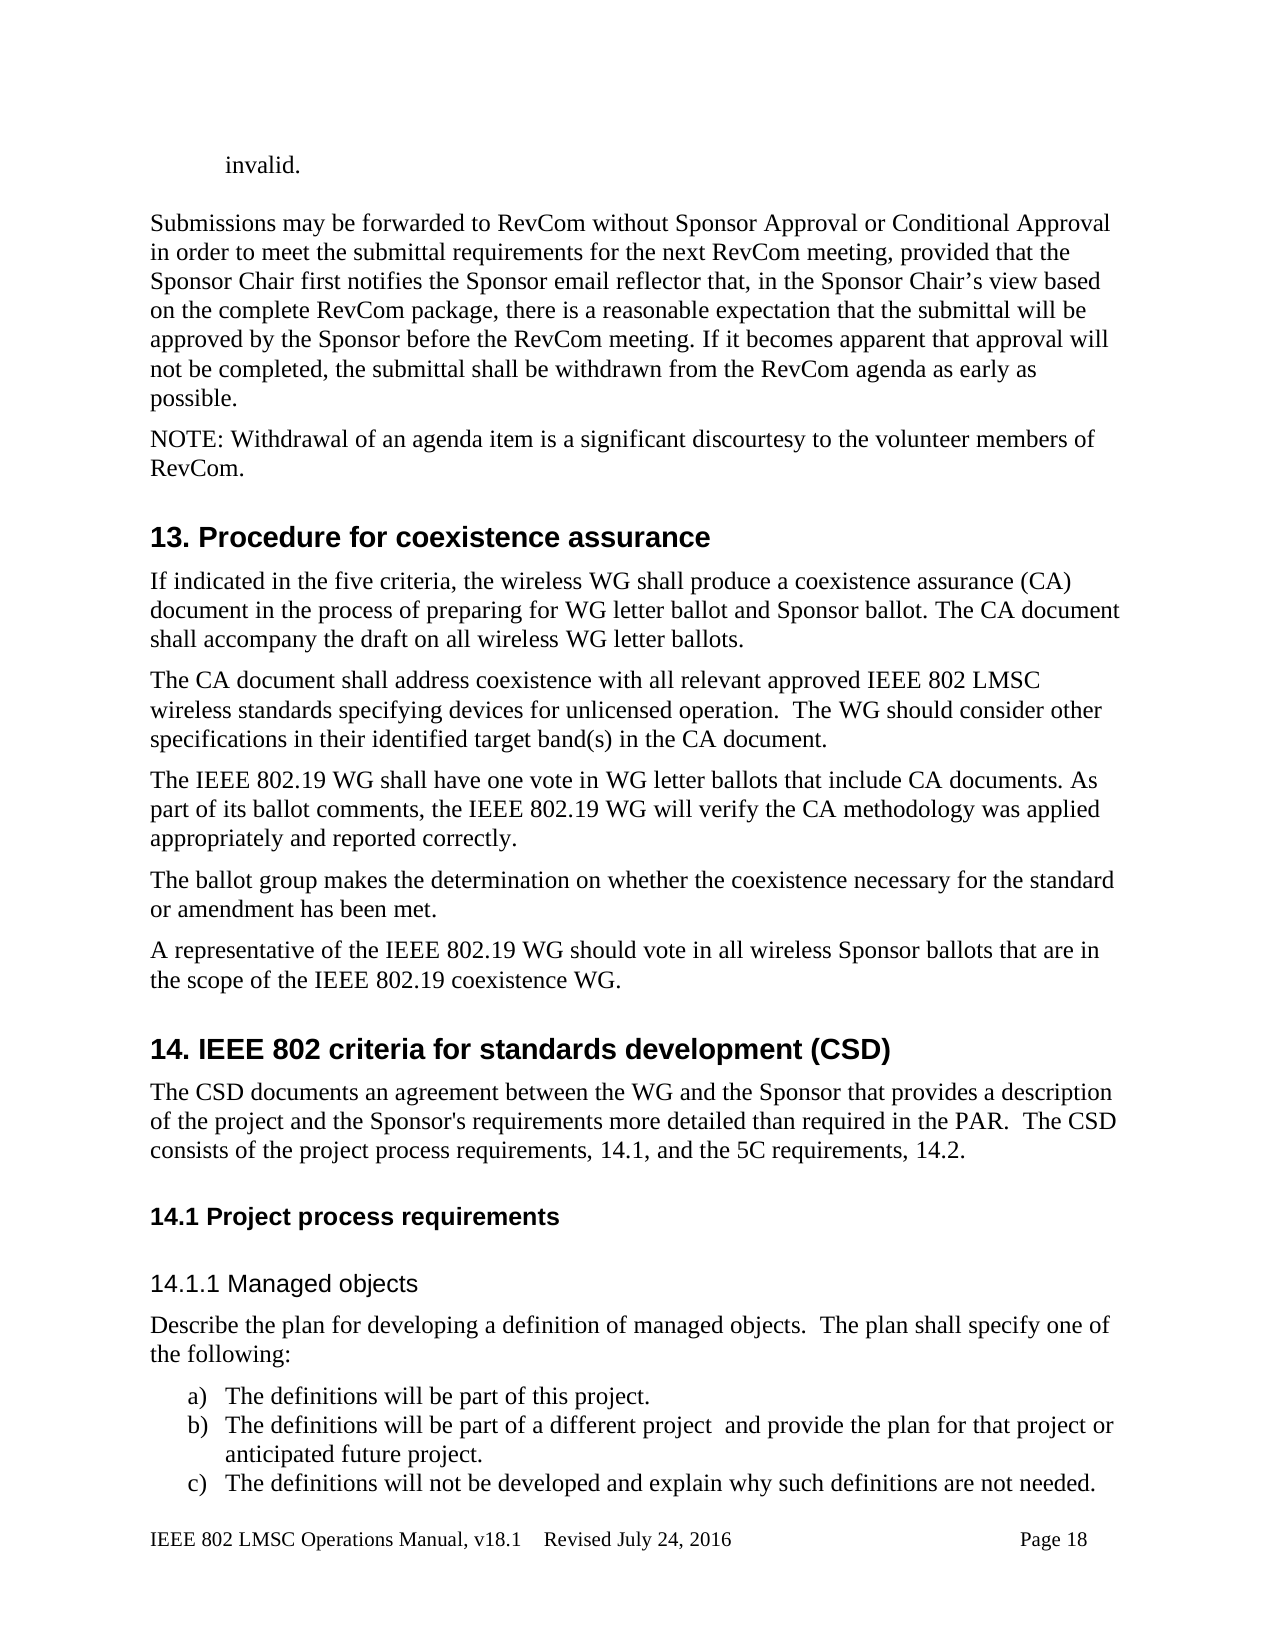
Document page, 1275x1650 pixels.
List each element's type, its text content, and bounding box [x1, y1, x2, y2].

list The definitions will be part of a different project and provide the plan for that project or anticipated future project. [187, 1409, 1125, 1468]
subtitle Procedure for coexistence assurance [150, 520, 1125, 554]
list The definitions will not be developed and explain why such definitions are not needed. [187, 1468, 1125, 1497]
list invalid. [187, 150, 1125, 208]
text Describe the plan for developing a definition of managed objects. The plan shall specify one of the following: [150, 1310, 1125, 1368]
text The CSD documents an agreement between the WG and the Sponsor that provides a description of the project and the Sponsor's requirements more detailed than required in the PAR. The CSD consists of the project process requirements, 14.1, and the 5C requirements, 14.2. [150, 1077, 1125, 1164]
subtitle Project process requirements [150, 1202, 1125, 1231]
subtitle IEEE 802 criteria for standards development (CSD) [150, 1032, 1125, 1065]
text The CA document shall address coexistence with all relevant approved IEEE 802 LMSC wireless standards specifying devices for unlicensed operation. The WG should consider other specifications in their identified target band(s) in the CA document. [150, 665, 1125, 753]
text The ballot group makes the determination on whether the coexistence necessary for the standard or amendment has been met. [150, 865, 1125, 923]
subtitle Managed objects [150, 1269, 1125, 1298]
list The definitions will be part of this project. [187, 1381, 1125, 1409]
text A representative of the IEEE 802.19 WG should vote in all wireless Sponsor ballots that are in the scope of the IEEE 802.19 coexistence WG. [150, 935, 1125, 993]
text The IEEE 802.19 WG shall have one vote in WG letter ballots that include CA documents. As part of its ballot comments, the IEEE 802.19 WG will verify the CA methodology was applied appropriately and reported correctly. [150, 765, 1125, 852]
text Submissions may be forwarded to RevCom without Sponsor Approval or Conditional Approval in order to meet the submittal requirements for the next RevCom meeting, provided that the Sponsor Chair first notifies the Sponsor email reflector that, in the Sponsor Chair’s view based on the complete RevCom package, there is a reasonable expectation that the submittal will be approved by the Sponsor before the RevCom meeting. If it becomes apparent that approval will not be completed, the submittal shall be withdrawn from the RevCom agenda as early as possible. [150, 208, 1125, 412]
text If indicated in the five criteria, the wireless WG shall produce a coexistence assurance (CA) document in the process of preparing for WG letter ballot and Sponsor ballot. The CA document shall accompany the draft on all wireless WG letter ballots. [150, 566, 1125, 653]
text NOTE: Withdrawal of an agenda item is a significant discourtesy to the volunteer members of RevCom. [150, 424, 1125, 482]
